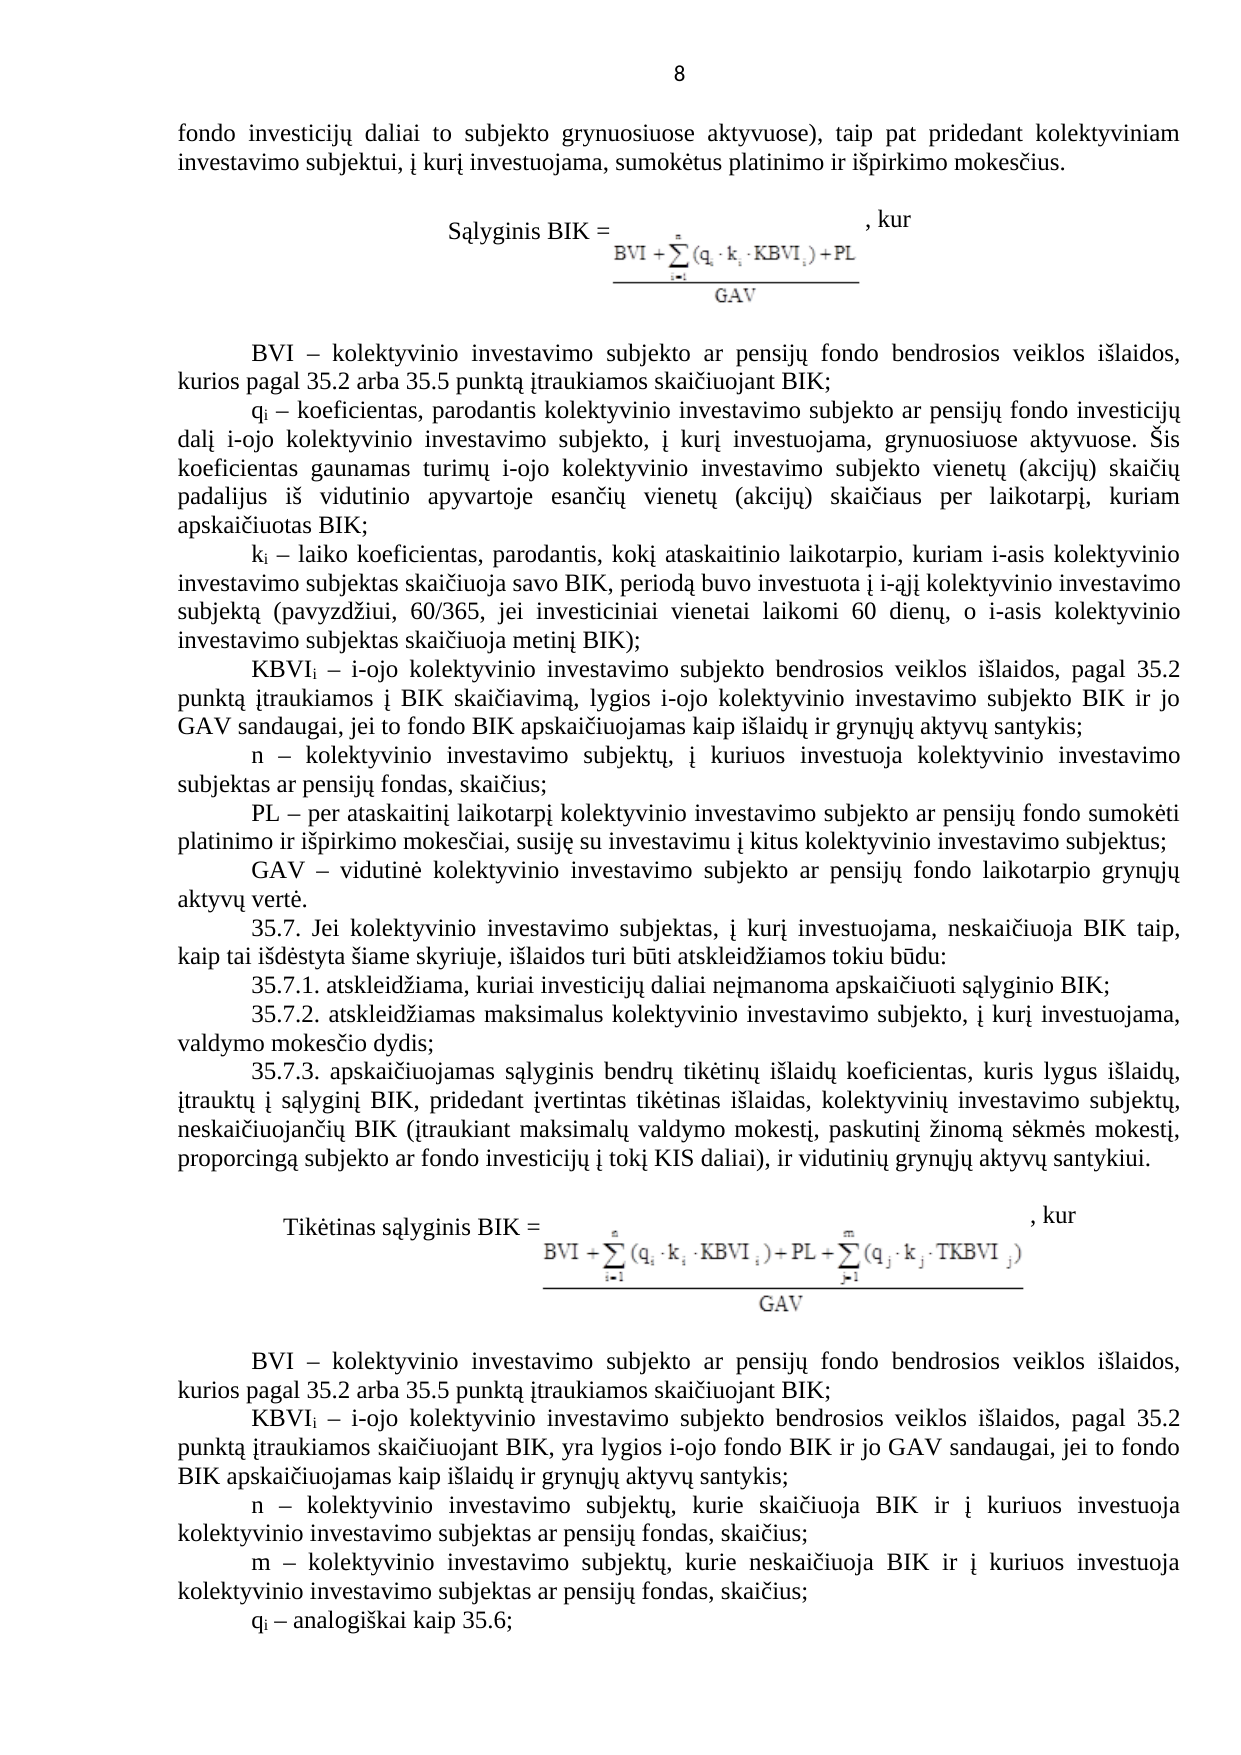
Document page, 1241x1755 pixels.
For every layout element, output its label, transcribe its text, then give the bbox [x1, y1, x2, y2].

text n – kolektyvinio investavimo subjektų, į kuriuos investuoja kolektyvinio investavimo subjektas ar pensijų fondas, skaičius; [177, 740, 1181, 798]
text 35.7.1. atskleidžiama, kuriai investicijų daliai neįmanoma apskaičiuoti sąlyginio BIK; [177, 970, 1181, 999]
text n – kolektyvinio investavimo subjektų, kurie skaičiuoja BIK ir į kuriuos investuoja kolektyvinio investavimo subjektas ar pensijų fondas, skaičius; [177, 1490, 1181, 1547]
text BVI – kolektyvinio investavimo subjekto ar pensijų fondo bendrosios veiklos išlaidos, kurios pagal 35.2 arba 35.5 punktą įtraukiamos skaičiuojant BIK; [177, 1346, 1181, 1403]
text KBVIi – i-ojo kolektyvinio investavimo subjekto bendrosios veiklos išlaidos, pagal 35.2 punktą įtraukiamos į BIK skaičiavimą, lygios i-ojo kolektyvinio investavimo subjekto BIK ir jo GAV sandaugai, jei to fondo BIK apskaičiuojamas kaip išlaidų ir grynųjų aktyvų santykis; [177, 654, 1181, 740]
text KBVIi – i-ojo kolektyvinio investavimo subjekto bendrosios veiklos išlaidos, pagal 35.2 punktą įtraukiamos skaičiuojant BIK, yra lygios i-ojo fondo BIK ir jo GAV sandaugai, jei to fondo BIK apskaičiuojamas kaip išlaidų ir grynųjų aktyvų santykis; [177, 1403, 1181, 1490]
text BVI – kolektyvinio investavimo subjekto ar pensijų fondo bendrosios veiklos išlaidos, kurios pagal 35.2 arba 35.5 punktą įtraukiamos skaičiuojant BIK; [177, 338, 1181, 395]
text 35.7.3. apskaičiuojamas sąlyginis bendrų tikėtinų išlaidų koeficientas, kuris lygus išlaidų, įtrauktų į sąlyginį BIK, pridedant įvertintas tikėtinas išlaidas, kolektyvinių investavimo subjektų, neskaičiuojančių BIK (įtraukiant maksimalų valdymo mokestį, paskutinį žinomą sėkmės mokestį, proporcingą subjekto ar fondo investicijų į tokį KIS daliai), ir vidutinių grynųjų aktyvų santykiui. [177, 1056, 1181, 1171]
text GAV – vidutinė kolektyvinio investavimo subjekto ar pensijų fondo laikotarpio grynųjų aktyvų vertė. [177, 855, 1181, 913]
text qi – analogiškai kaip 35.6; [177, 1605, 1181, 1633]
text ki – laiko koeficientas, parodantis, kokį ataskaitinio laikotarpio, kuriam i-asis kolektyvinio investavimo subjektas skaičiuoja savo BIK, periodą buvo investuota į i-ąjį kolektyvinio investavimo subjektą (pavyzdžiui, 60/365, jei investiciniai vienetai laikomi 60 dienų, o i-asis kolektyvinio investavimo subjektas skaičiuoja metinį BIK); [177, 539, 1181, 654]
text fondo investicijų daliai to subjekto grynuosiuose aktyvuose), taip pat pridedant kolektyviniam investavimo subjektui, į kurį investuojama, sumokėtus platinimo ir išpirkimo mokesčius. [177, 118, 1181, 176]
text PL – per ataskaitinį laikotarpį kolektyvinio investavimo subjekto ar pensijų fondo sumokėti platinimo ir išpirkimo mokesčiai, susiję su investavimu į kitus kolektyvinio investavimo subjektus; [177, 798, 1181, 855]
text Tikėtinas sąlyginis BIK =, kur [177, 1200, 1181, 1317]
text m – kolektyvinio investavimo subjektų, kurie neskaičiuoja BIK ir į kuriuos investuoja kolektyvinio investavimo subjektas ar pensijų fondas, skaičius; [177, 1547, 1181, 1605]
text 35.7.2. atskleidžiamas maksimalus kolektyvinio investavimo subjekto, į kurį investuojama, valdymo mokesčio dydis; [177, 999, 1181, 1056]
text 35.7. Jei kolektyvinio investavimo subjektas, į kurį investuojama, neskaičiuoja BIK taip, kaip tai išdėstyta šiame skyriuje, išlaidos turi būti atskleidžiamos tokiu būdu: [177, 913, 1181, 970]
text qi – koeficientas, parodantis kolektyvinio investavimo subjekto ar pensijų fondo investicijų dalį i-ojo kolektyvinio investavimo subjekto, į kurį investuojama, grynuosiuose aktyvuose. Šis koeficientas gaunamas turimų i-ojo kolektyvinio investavimo subjekto vienetų (akcijų) skaičių padalijus iš vidutinio apyvartoje esančių vienetų (akcijų) skaičiaus per laikotarpį, kuriam apskaičiuotas BIK; [177, 395, 1181, 539]
text Sąlyginis BIK =, kur [177, 204, 1181, 309]
